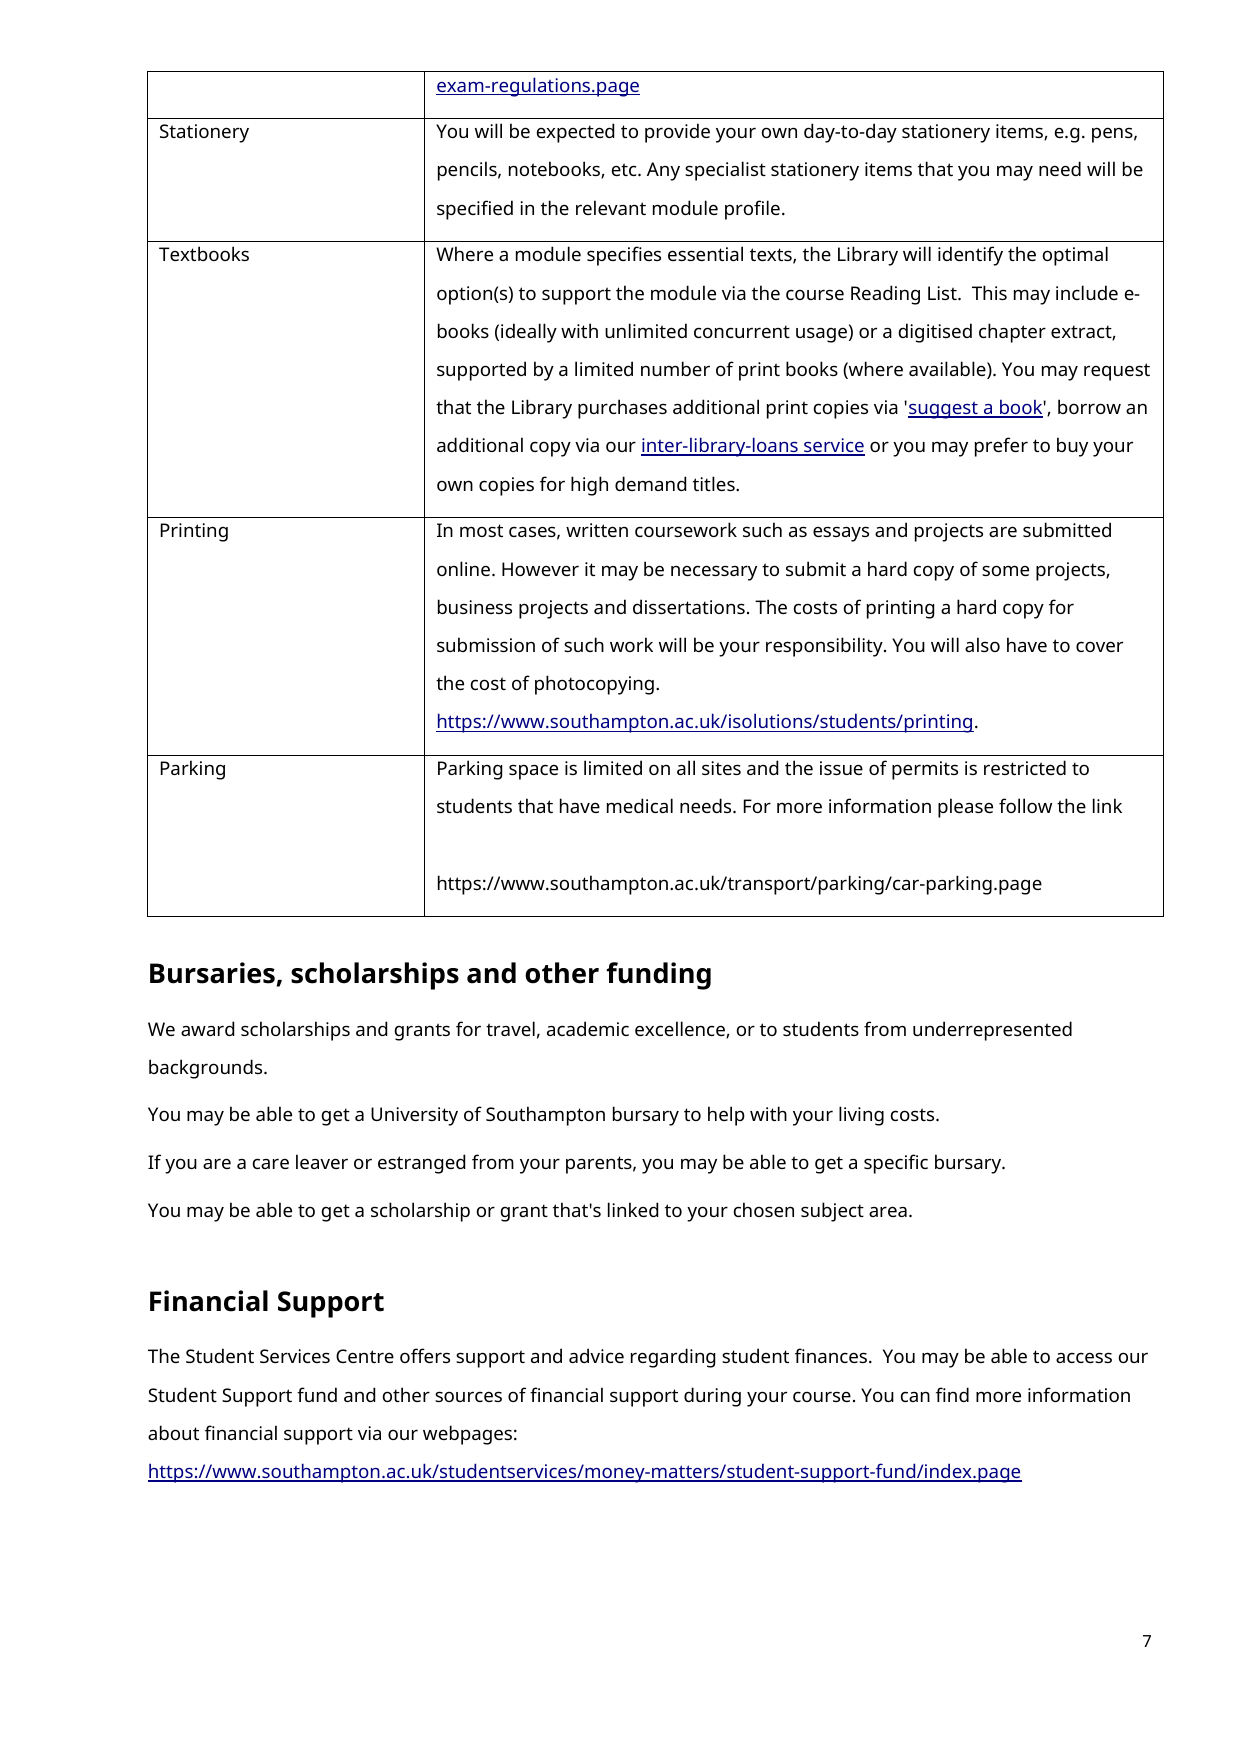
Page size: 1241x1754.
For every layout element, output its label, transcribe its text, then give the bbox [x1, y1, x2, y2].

table_cell Textbooks [148, 242, 424, 517]
table_cell Where a module specifies essential texts, the Library will identify the optimal option(s) to support the module via the course Reading List. This may include e-books (ideally with unlimited concurrent usage) or a digitised chapter extract, supported by a limited number of print books (where available). You may request that the Library purchases additional print copies via 'suggest a book', borrow an additional copy via our inter-library-loans service or you may prefer to buy your own copies for high demand titles. [425, 242, 1163, 517]
table_cell You will be expected to provide your own day-to-day stationery items, e.g. pens, pencils, notebooks, etc. Any specialist stationery items that you may need will be specified in the relevant module profile. [425, 119, 1163, 241]
table_cell Stationery [148, 119, 424, 241]
table_cell [148, 72, 424, 117]
text You may be able to get a scholarship or grant that's linked to your chosen subject area. [148, 1197, 1152, 1222]
text If you are a care leaver or estranged from your parents, you may be able to get a specific bursary. [148, 1149, 1152, 1175]
subtitle Financial Support [148, 1282, 1152, 1319]
text The Student Services Centre offers support and advice regarding student finances. You may be able to access our Student Support fund and other sources of financial support during your course. You can find more information about financial support via our webpages: https://www.southampton.ac.uk/studentservices/money-matters/student-support-fund/index.page [148, 1344, 1152, 1484]
text We award scholarships and grants for travel, academic excellence, or to students from underrepresented backgrounds. [148, 1016, 1152, 1080]
subtitle Bursaries, scholarships and other funding [148, 954, 1152, 991]
table_cell exam-regulations.page [425, 72, 1163, 117]
table_cell In most cases, written coursework such as essays and projects are submitted online. However it may be necessary to submit a hard copy of some projects, business projects and dissertations. The costs of printing a hard copy for submission of such work will be your responsibility. You will also have to cover the cost of photocopying. https://www.southampton.ac.uk/isolutions/students/printing. [425, 518, 1163, 754]
table_cell Parking space is limited on all sites and the issue of permits is restricted to students that have medical needs. For more information please follow the link https://www.southampton.ac.uk/transport/parking/car-parking.page [425, 756, 1163, 916]
table_cell Printing [148, 518, 424, 754]
text You may be able to get a University of Southampton bursary to help with your living costs. [148, 1102, 1152, 1127]
table_cell Parking [148, 756, 424, 916]
